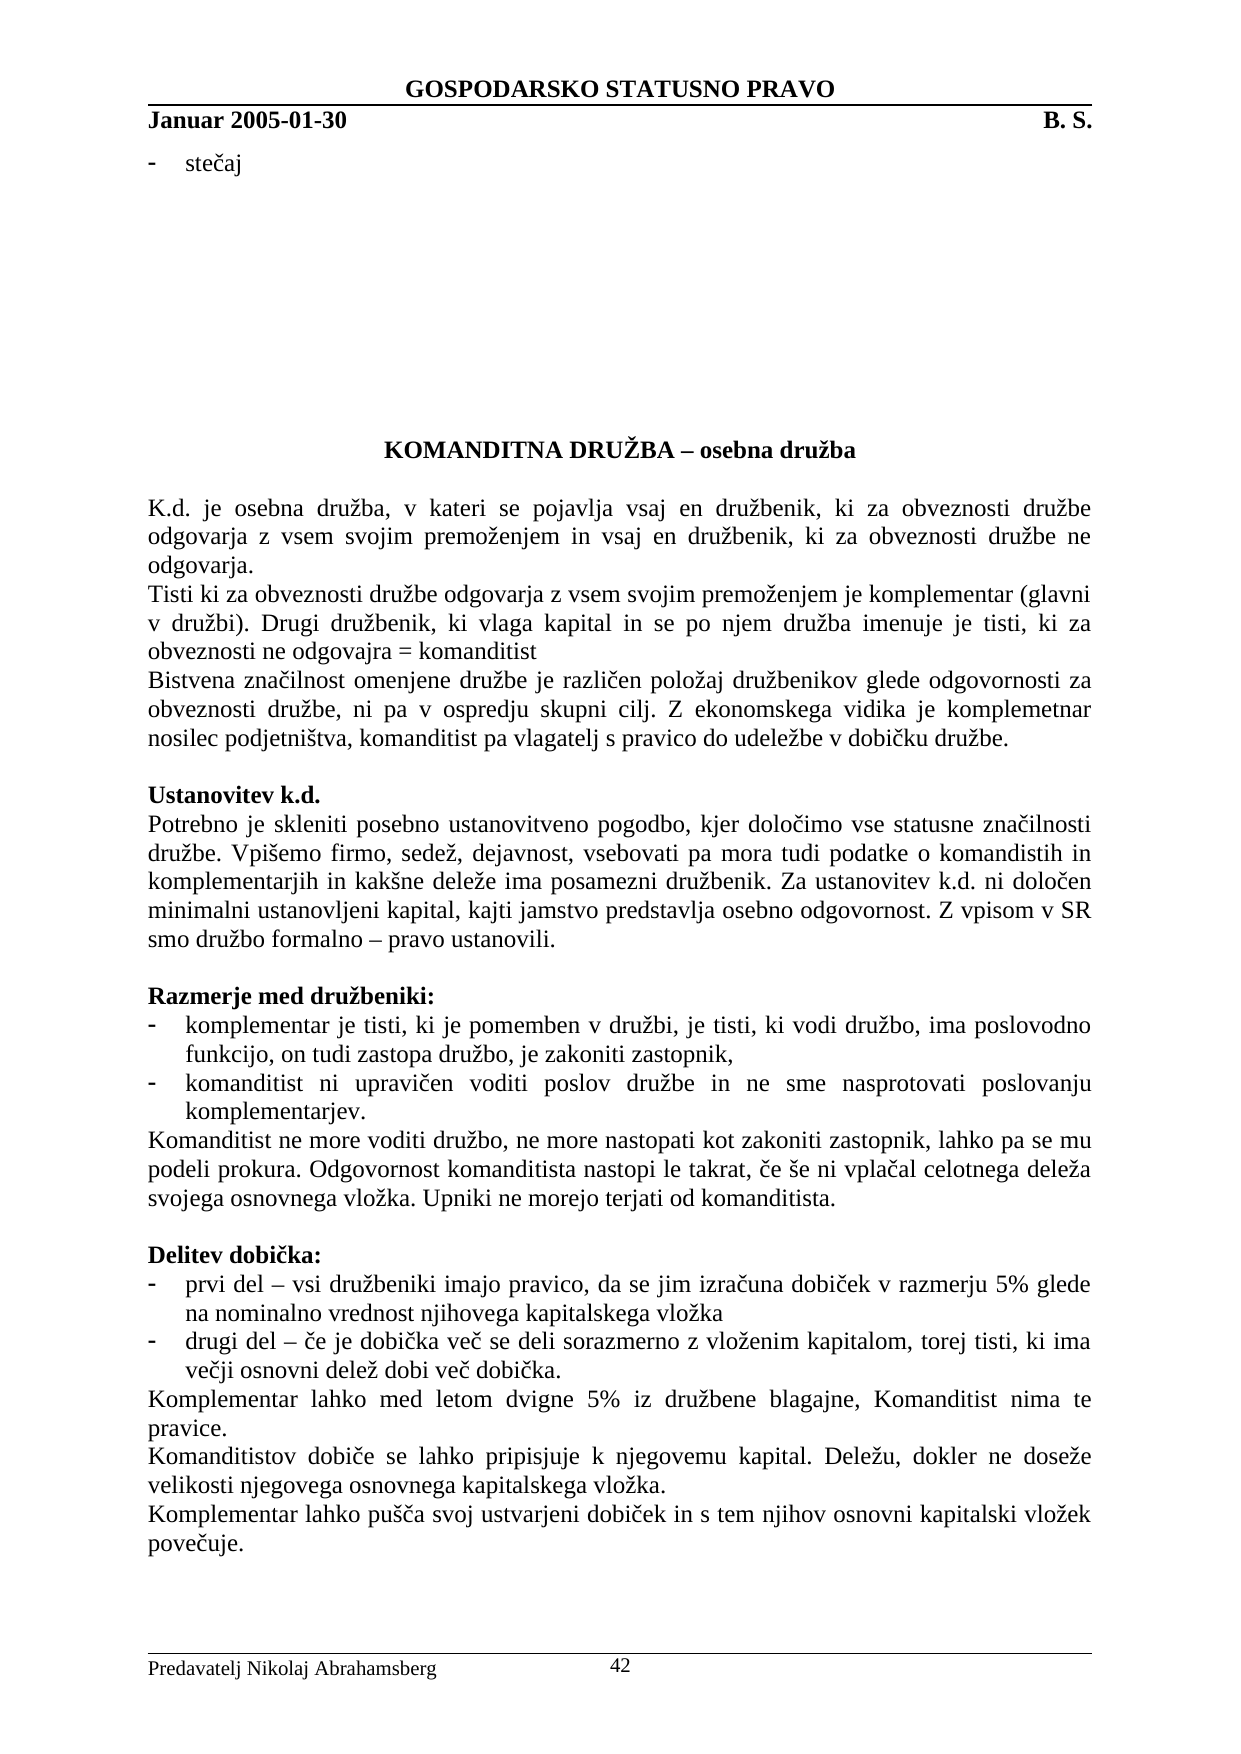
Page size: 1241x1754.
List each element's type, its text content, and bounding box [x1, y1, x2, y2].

text Komanditist ne more voditi družbo, ne more nastopati kot zakoniti zastopnik, lahko pa se mu podeli prokura. Odgovornost komanditista nastopi le takrat, če še ni vplačal celotnega deleža svojega osnovnega vložka. Upniki ne morejo terjati od komanditista. [148, 1125, 1092, 1211]
text Potrebno je skleniti posebno ustanovitveno pogodbo, kjer določimo vse statusne značilnosti družbe. Vpišemo firmo, sedež, dejavnost, vsebovati pa mora tudi podatke o komandistih in komplementarjih in kakšne deleže ima posamezni družbenik. Za ustanovitev k.d. ni določen minimalni ustanovljeni kapital, kajti jamstvo predstavlja osebno odgovornost. Z vpisom v SR smo družbo formalno – pravo ustanovili. [148, 809, 1092, 953]
text K.d. je osebna družba, v kateri se pojavlja vsaj en družbenik, ki za obveznosti družbe odgovarja z vsem svojim premoženjem in vsaj en družbenik, ki za obveznosti družbe ne odgovarja. [148, 493, 1092, 579]
text Komanditistov dobiče se lahko pripisjuje k njegovemu kapital. Deležu, dokler ne doseže velikosti njegovega osnovnega kapitalskega vložka. [148, 1441, 1092, 1499]
text Bistvena značilnost omenjene družbe je različen položaj družbenikov glede odgovornosti za obveznosti družbe, ni pa v ospredju skupni cilj. Z ekonomskega vidika je komplemetnar nosilec podjetništva, komanditist pa vlagatelj s pravico do udeležbe v dobičku družbe. [148, 665, 1092, 751]
text Ustanovitev k.d. [148, 780, 1092, 809]
list drugi del – če je dobička več se deli sorazmerno z vloženim kapitalom, torej tisti, ki ima večji osnovni delež dobi več dobička. [148, 1326, 1092, 1384]
list stečaj [148, 148, 1092, 176]
text Delitev dobička: [148, 1240, 1092, 1269]
list komanditist ni upravičen voditi poslov družbe in ne sme nasprotovati poslovanju komplementarjev. [148, 1068, 1092, 1125]
text KOMANDITNA DRUŽBA – osebna družba [148, 435, 1092, 464]
list komplementar je tisti, ki je pomemben v družbi, je tisti, ki vodi družbo, ima poslovodno funkcijo, on tudi zastopa družbo, je zakoniti zastopnik, [148, 1010, 1092, 1068]
list prvi del – vsi družbeniki imajo pravico, da se jim izračuna dobiček v razmerju 5% glede na nominalno vrednost njihovega kapitalskega vložka [148, 1269, 1092, 1326]
text Tisti ki za obveznosti družbe odgovarja z vsem svojim premoženjem je komplementar (glavni v družbi). Drugi družbenik, ki vlaga kapital in se po njem družba imenuje je tisti, ki za obveznosti ne odgovajra = komanditist [148, 579, 1092, 665]
text Komplementar lahko pušča svoj ustvarjeni dobiček in s tem njihov osnovni kapitalski vložek povečuje. [148, 1499, 1092, 1556]
text Komplementar lahko med letom dvigne 5% iz družbene blagajne, Komanditist nima te pravice. [148, 1384, 1092, 1441]
text Razmerje med družbeniki: [148, 981, 1092, 1010]
